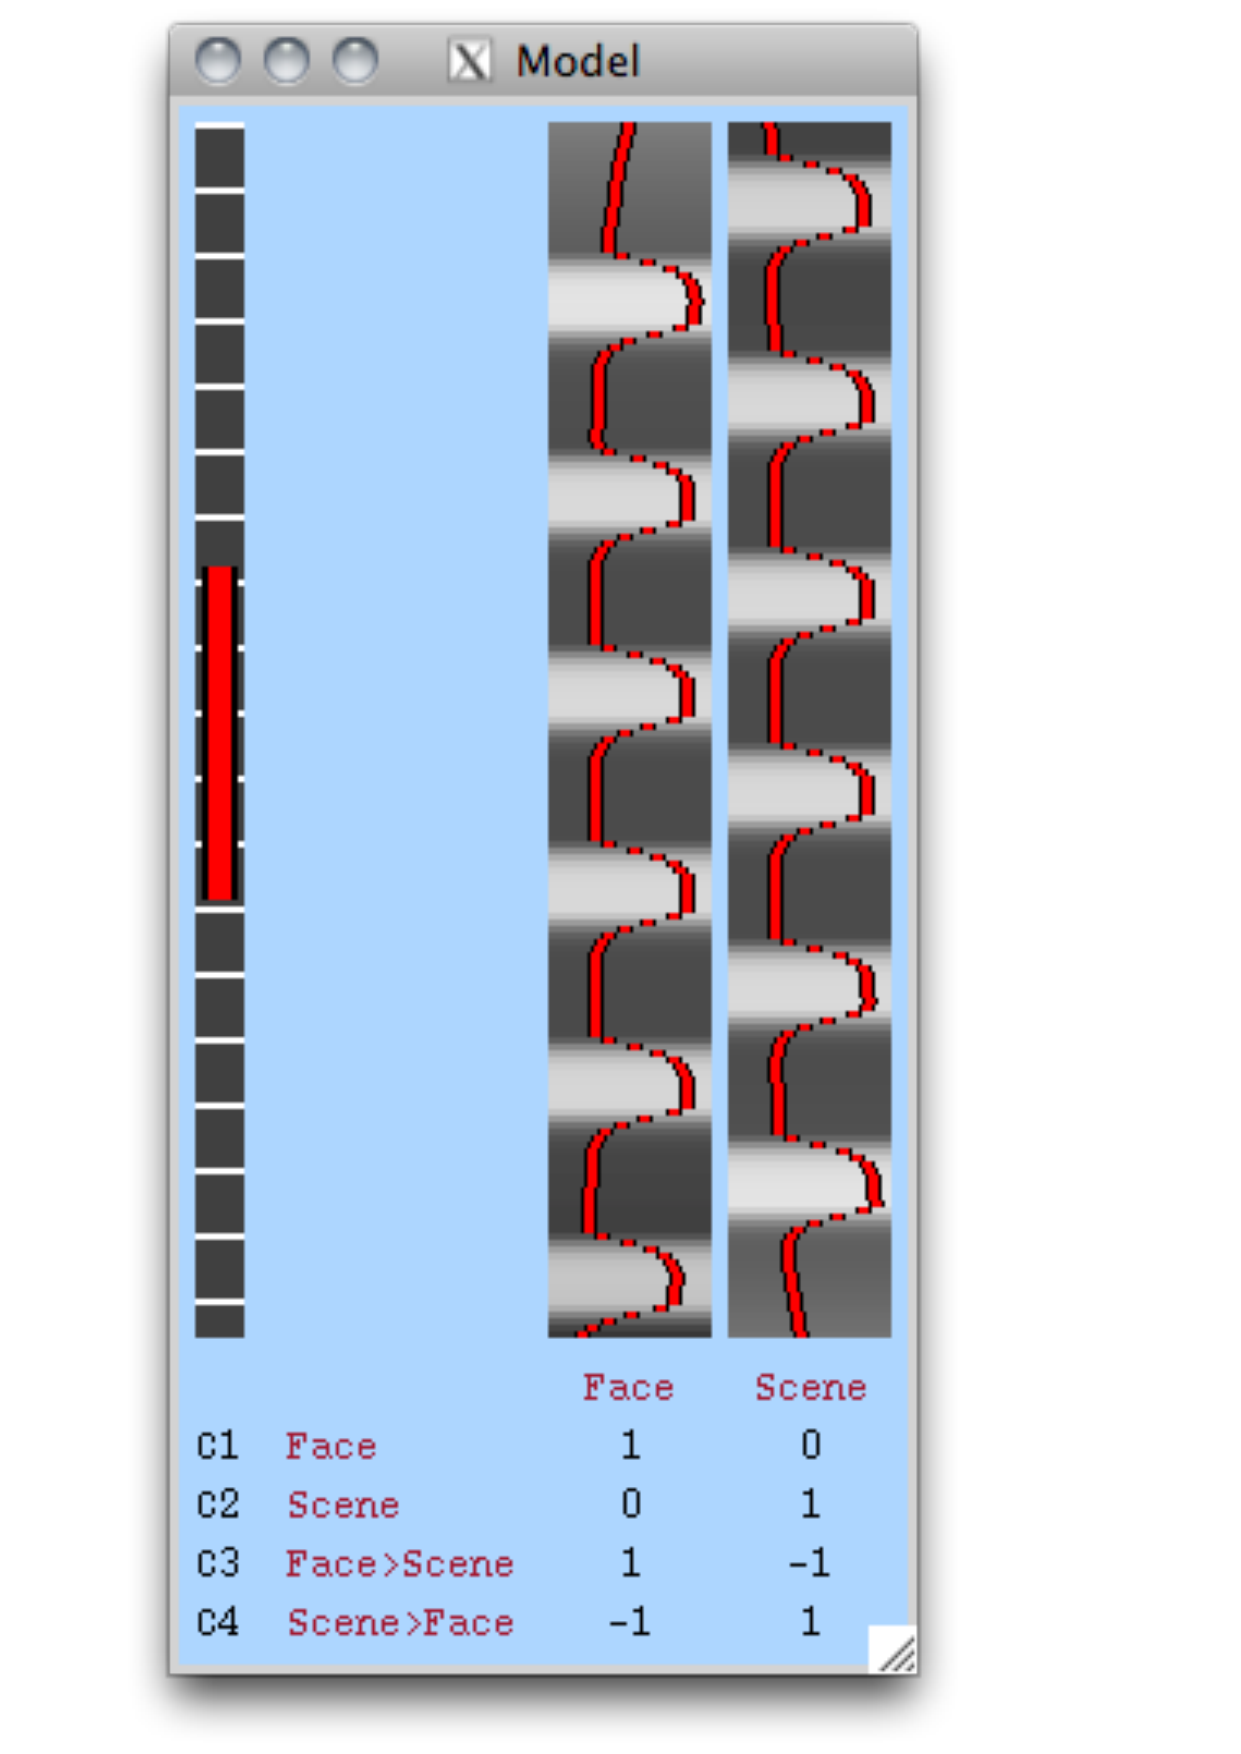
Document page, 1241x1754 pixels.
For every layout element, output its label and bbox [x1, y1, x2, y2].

picture [118, 0, 971, 1754]
